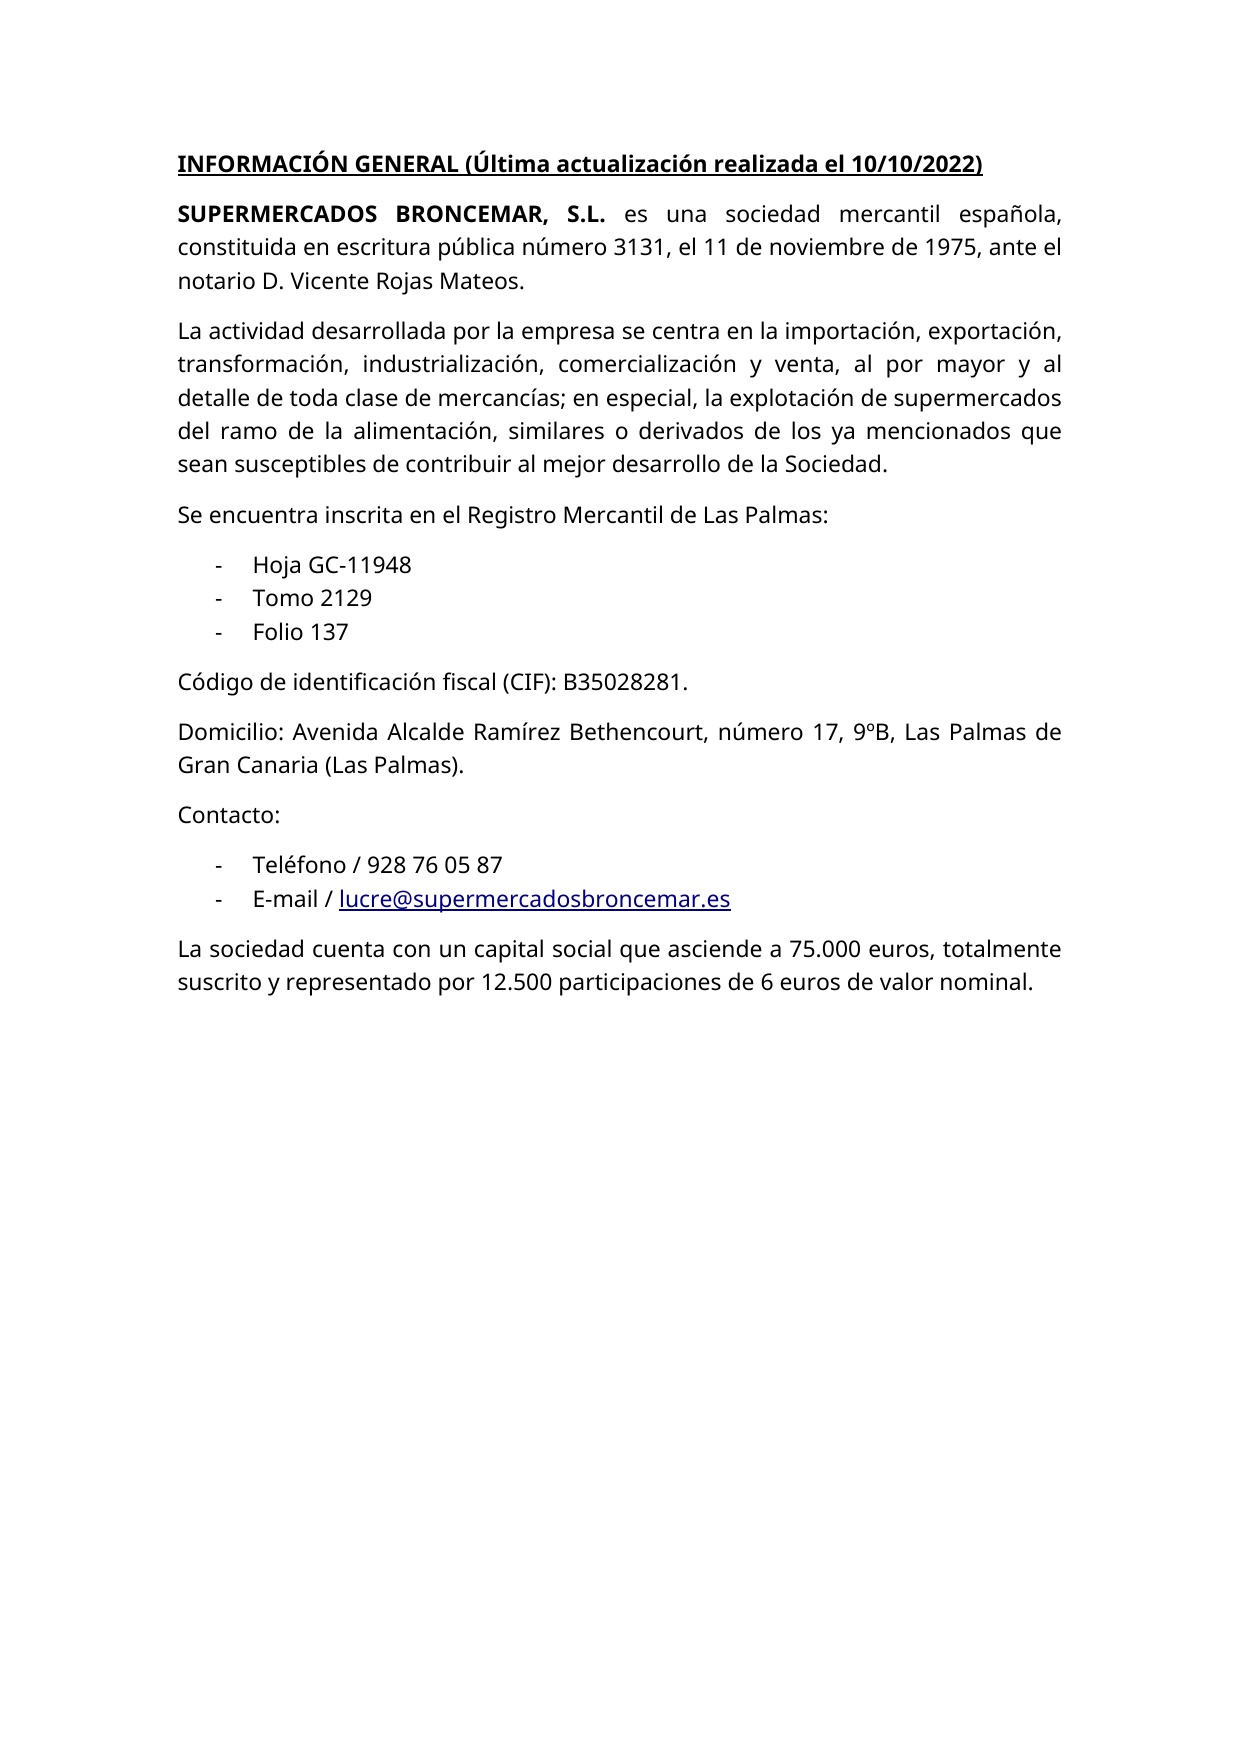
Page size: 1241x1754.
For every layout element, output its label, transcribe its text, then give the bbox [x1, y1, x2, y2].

text Contacto: [177, 799, 1063, 831]
text La sociedad cuenta con un capital social que asciende a 75.000 euros, totalmente suscrito y representado por 12.500 participaciones de 6 euros de valor nominal. [177, 933, 1063, 998]
list E-mail / lucre@supermercadosbroncemar.es [215, 883, 1063, 914]
list Hoja GC-11948 [215, 549, 1063, 580]
list Teléfono / 928 76 05 87 [215, 849, 1063, 881]
text La actividad desarrollada por la empresa se centra en la importación, exportación, transformación, industrialización, comercialización y venta, al por mayor y al detalle de toda clase de mercancías; en especial, la explotación de supermercados del ramo de la alimentación, similares o derivados de los ya mencionados que sean susceptibles de contribuir al mejor desarrollo de la Sociedad. [177, 315, 1063, 480]
text Se encuentra inscrita en el Registro Mercantil de Las Palmas: [177, 498, 1063, 530]
list Folio 137 [215, 616, 1063, 647]
text Código de identificación fiscal (CIF): B35028281. [177, 666, 1063, 697]
text Domicilio: Avenida Alcalde Ramírez Bethencourt, número 17, 9ºB, Las Palmas de Gran Canaria (Las Palmas). [177, 716, 1063, 780]
list Tomo 2129 [215, 582, 1063, 613]
text INFORMACIÓN GENERAL (Última actualización realizada el 10/10/2022) [177, 148, 1063, 179]
text SUPERMERCADOS BRONCEMAR, S.L. es una sociedad mercantil española, constituida en escritura pública número 3131, el 11 de noviembre de 1975, ante el notario D. Vicente Rojas Mateos. [177, 198, 1063, 296]
